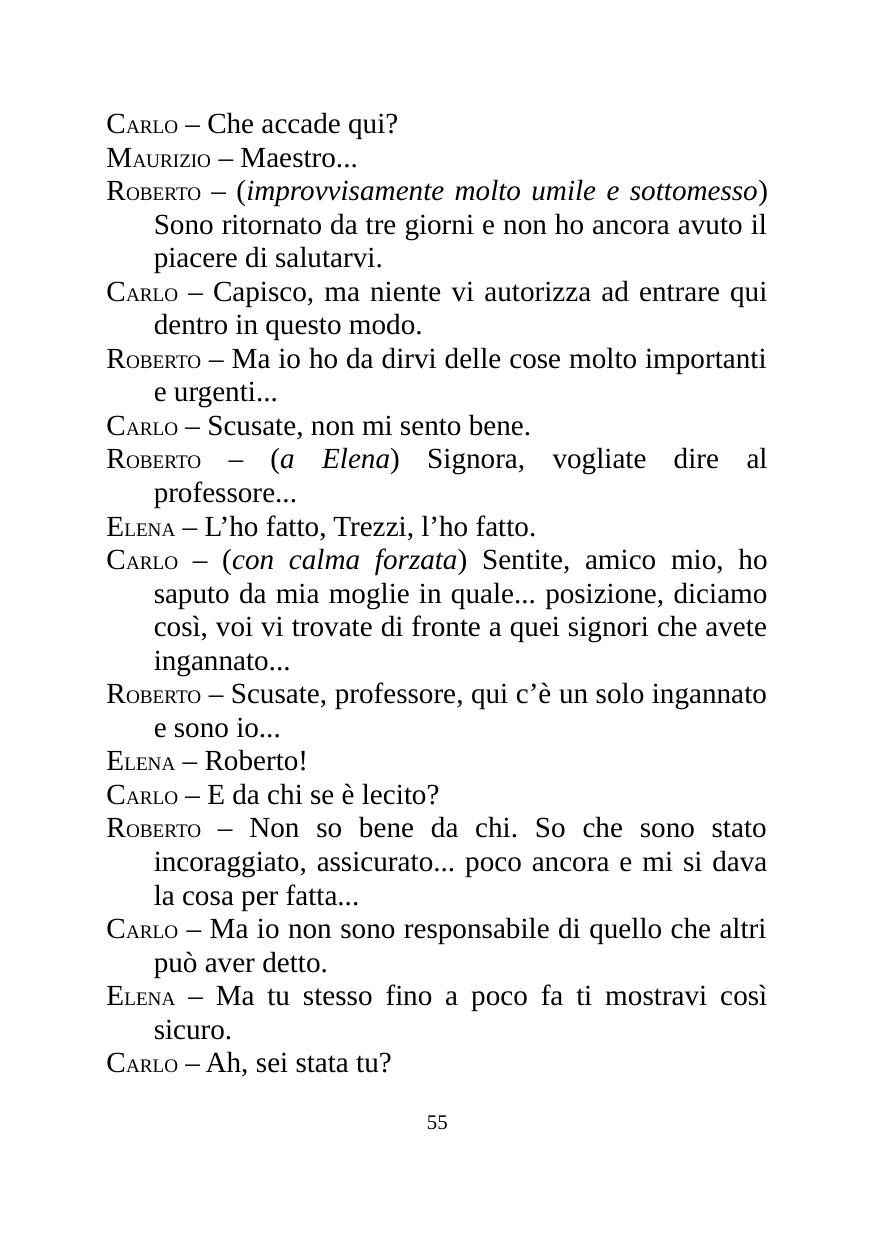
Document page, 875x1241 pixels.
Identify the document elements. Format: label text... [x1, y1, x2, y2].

text Carlo – Ah, sei stata tu? [106, 1045, 768, 1079]
text Roberto – Non so bene da chi. So che sono stato incoraggiato, assicurato... poco ancora e mi si dava la cosa per fatta... [106, 811, 768, 911]
text Elena – L’ho fatto, Trezzi, l’ho fatto. [106, 509, 768, 542]
text Roberto – Scusate, professore, qui c’è un solo ingannato e sono io... [106, 676, 768, 743]
text Roberto – Ma io ho da dirvi delle cose molto importanti e urgenti... [106, 341, 768, 408]
text Carlo – Scusate, non mi sento bene. [106, 408, 768, 442]
text Elena – Roberto! [106, 743, 768, 777]
text Carlo – Che accade qui? [106, 106, 768, 140]
text Carlo – Capisco, ma niente vi autorizza ad entrare qui dentro in questo modo. [106, 274, 768, 341]
text Carlo – E da chi se è lecito? [106, 777, 768, 811]
text Maurizio – Maestro... [106, 140, 768, 173]
text Elena – Ma tu stesso fino a poco fa ti mostravi così sicuro. [106, 978, 768, 1045]
text Roberto – (a Elena) Signora, vogliate dire al professore... [106, 442, 768, 509]
text Carlo – (con calma forzata) Sentite, amico mio, ho saputo da mia moglie in quale... posizione, diciamo così, voi vi trovate di fronte a quei signori che avete ingannato... [106, 542, 768, 676]
text Carlo – Ma io non sono responsabile di quello che altri può aver detto. [106, 911, 768, 978]
text Roberto – (improvvisamente molto umile e sottomesso) Sono ritornato da tre giorni e non ho ancora avuto il piacere di salutarvi. [106, 173, 768, 274]
